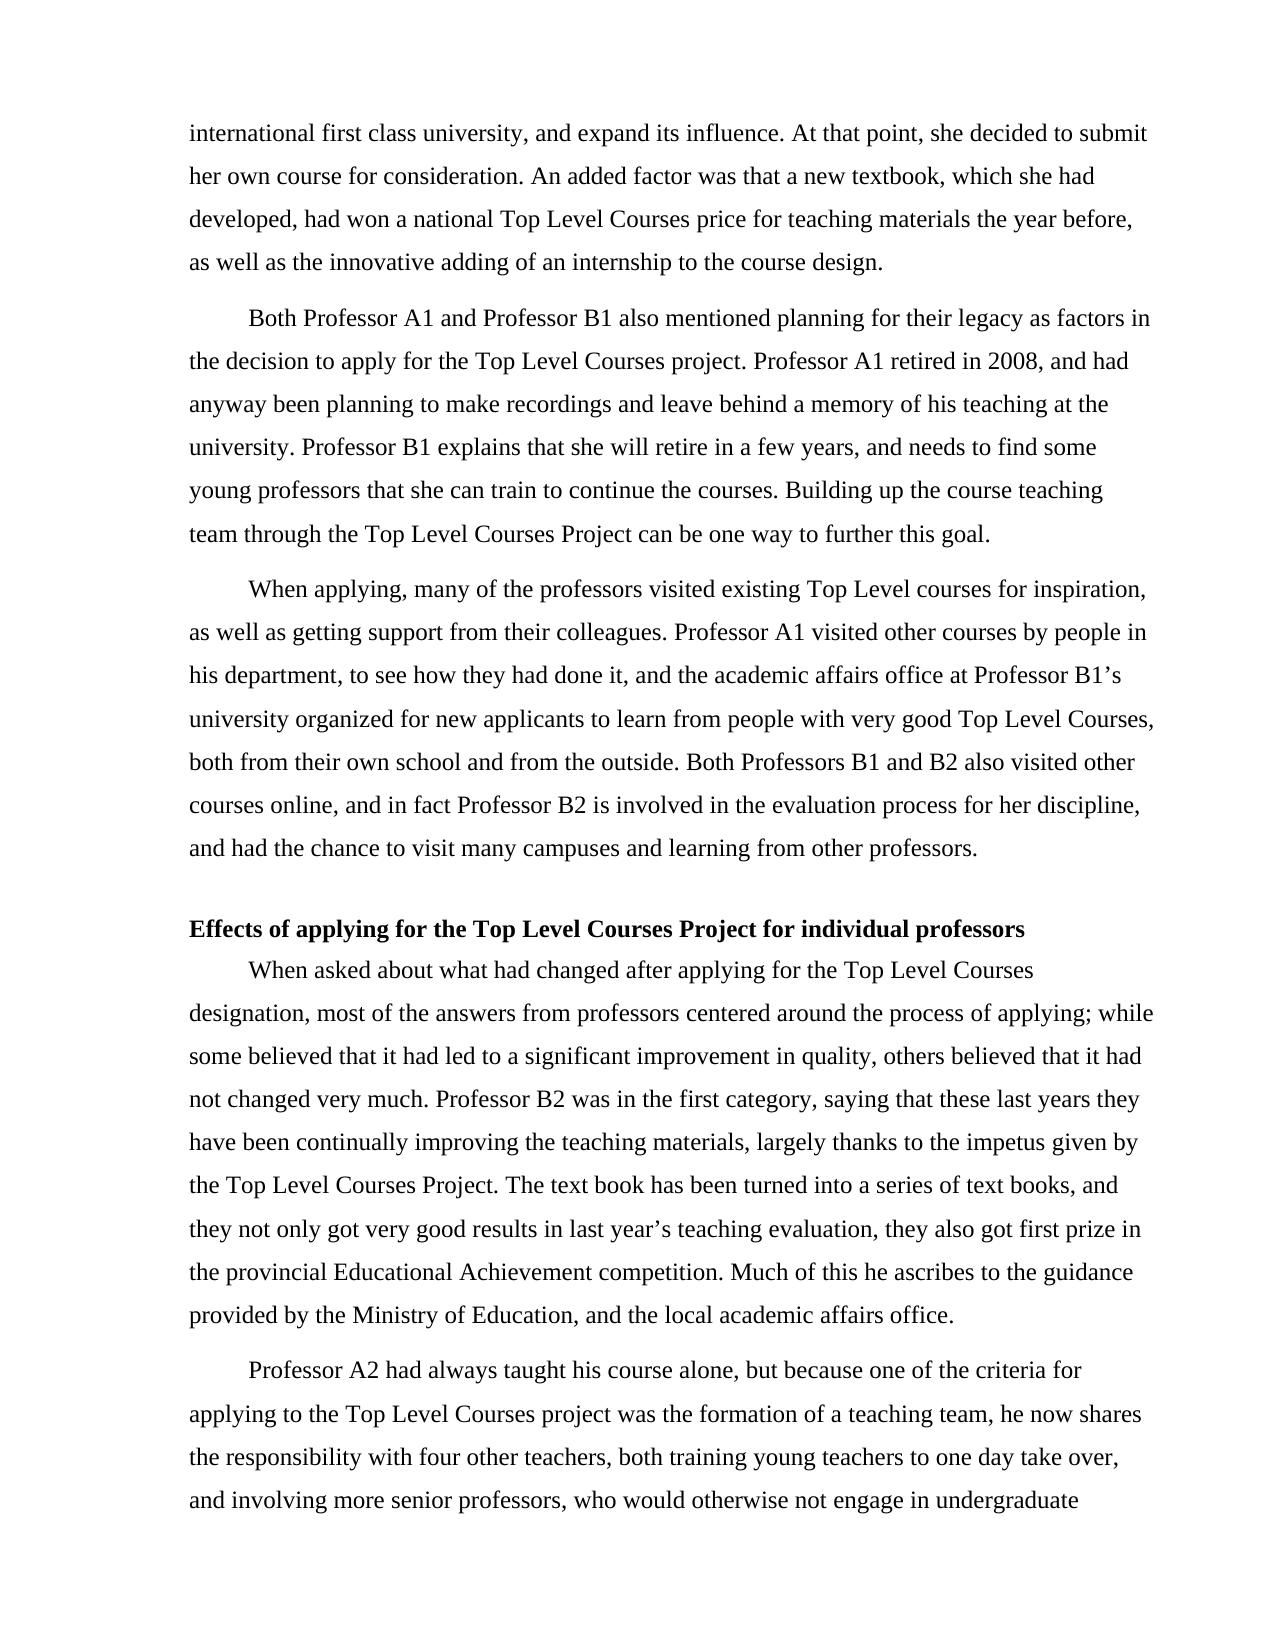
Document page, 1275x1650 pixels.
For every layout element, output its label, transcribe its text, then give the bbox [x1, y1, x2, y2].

text When applying, many of the professors visited existing Top Level courses for inspiration, as well as getting support from their colleagues. Professor A1 visited other courses by people in his department, to see how they had done it, and the academic affairs office at Professor B1’s university organized for new applicants to learn from people with very good Top Level Courses, both from their own school and from the outside. Both Professors B1 and B2 also visited other courses online, and in fact Professor B2 is involved in the evaluation process for her discipline, and had the chance to visit many campuses and learning from other professors. [189, 574, 1157, 862]
text international first class university, and expand its influence. At that point, she decided to submit her own course for consideration. An added factor was that a new textbook, which she had developed, had won a national Top Level Courses price for teaching materials the year before, as well as the innovative adding of an internship to the course design. [189, 118, 1157, 276]
subtitle Effects of applying for the Top Level Courses Project for individual professors [189, 914, 1157, 942]
text Professor A2 had always taught his course alone, but because one of the criteria for applying to the Top Level Courses project was the formation of a teaching team, he now shares the responsibility with four other teachers, both training young teachers to one day take over, and involving more senior professors, who would otherwise not engage in undergraduate [189, 1356, 1157, 1514]
text When asked about what had changed after applying for the Top Level Courses designation, most of the answers from professors centered around the process of applying; while some believed that it had led to a significant improvement in quality, others believed that it had not changed very much. Professor B2 was in the first category, saying that these last years they have been continually improving the teaching materials, largely thanks to the impetus given by the Top Level Courses Project. The text book has been turned into a series of text books, and they not only got very good results in last year’s teaching evaluation, they also got first prize in the provincial Educational Achievement competition. Much of this he ascribes to the guidance provided by the Ministry of Education, and the local academic affairs office. [189, 955, 1157, 1329]
text Both Professor A1 and Professor B1 also mentioned planning for their legacy as factors in the decision to apply for the Top Level Courses project. Professor A1 retired in 2008, and had anyway been planning to make recordings and leave behind a memory of his teaching at the university. Professor B1 explains that she will retire in a few years, and needs to find some young professors that she can train to continue the courses. Building up the course teaching team through the Top Level Courses Project can be one way to further this goal. [189, 303, 1157, 547]
